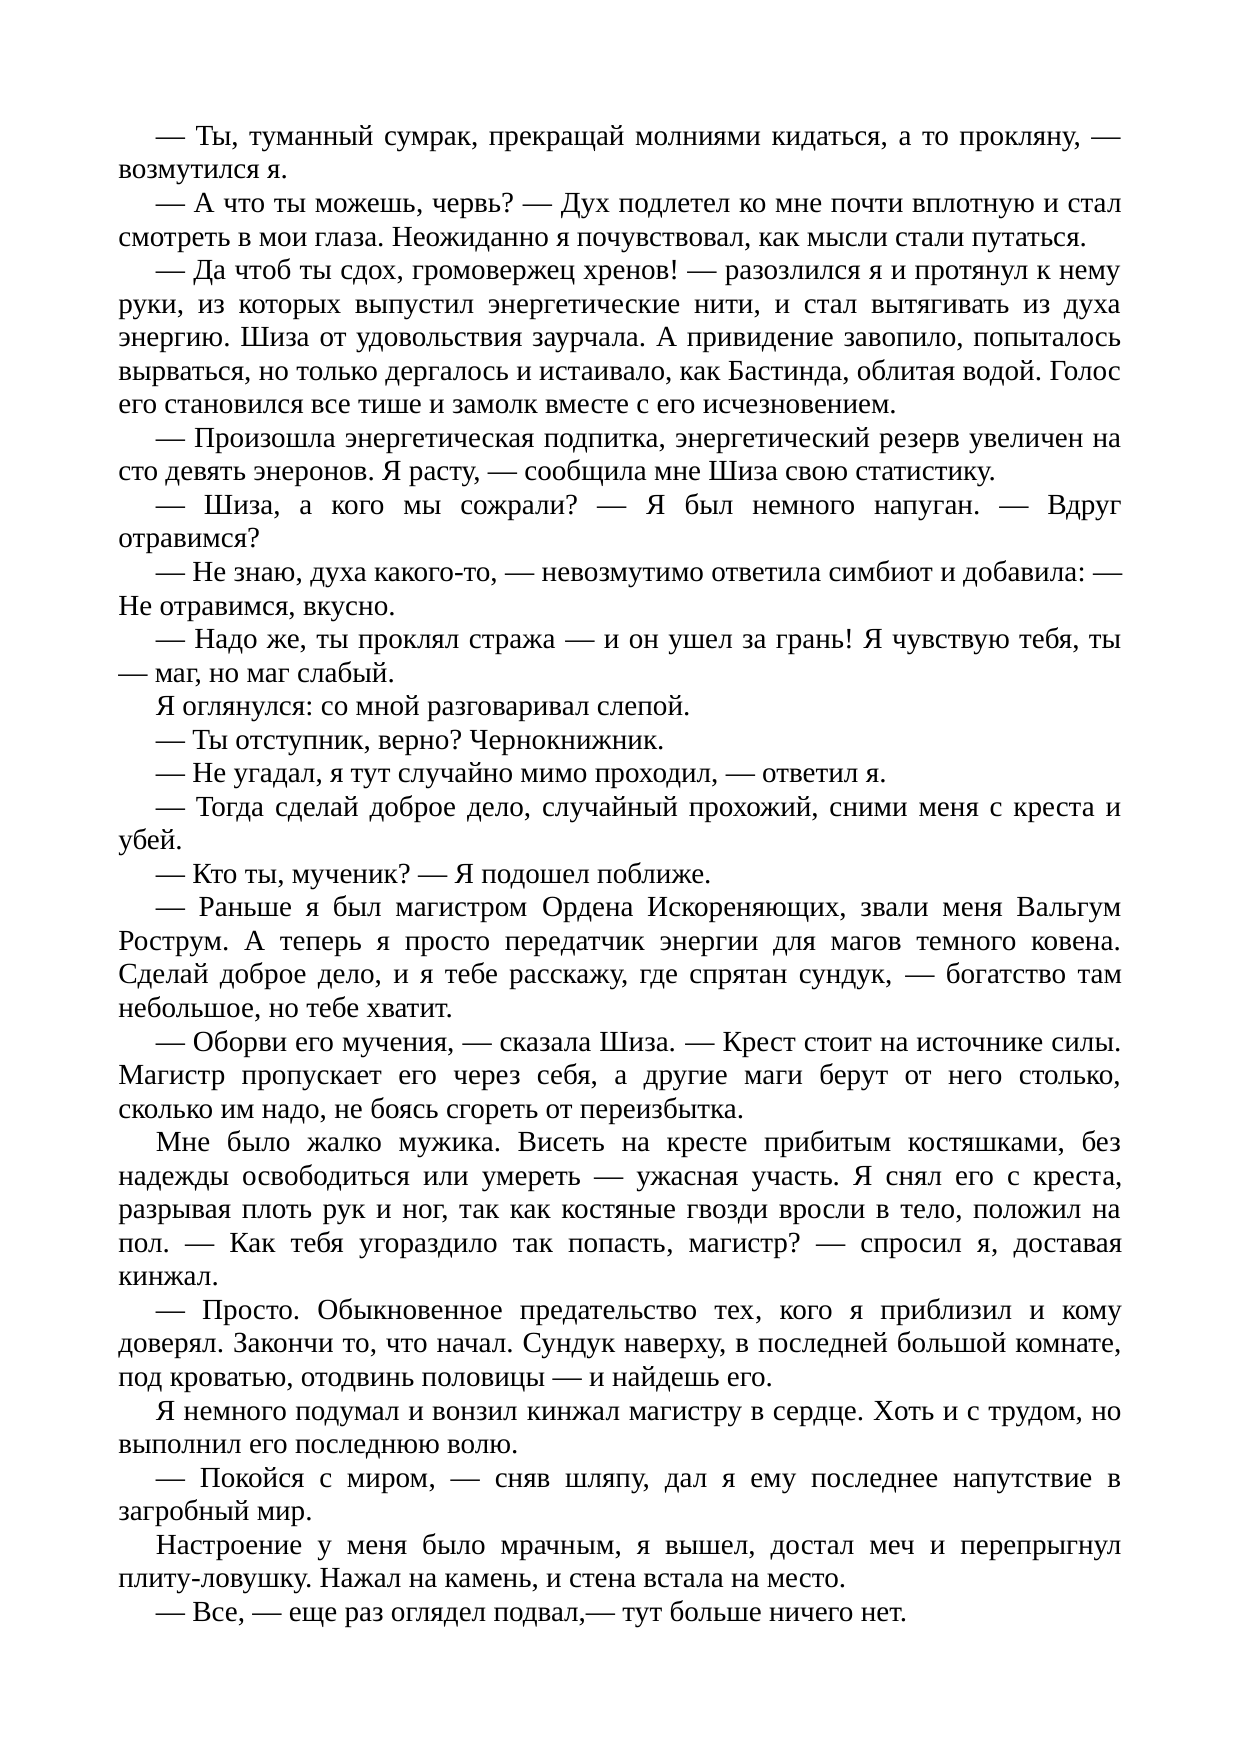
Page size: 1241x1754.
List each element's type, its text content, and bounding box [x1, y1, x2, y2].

text — Шиза, а кого мы сожрали? — Я был немного напуган. — Вдруг отравимся? [118, 487, 1122, 554]
text — Не угадал, я тут случайно мимо проходил, — ответил я. [118, 755, 1122, 789]
text Мне было жалко мужика. Висеть на кресте прибитым костяшками, без надежды освободиться или умереть — ужасная участь. Я снял его с креста, разрывая плоть рук и ног, так как костяные гвозди вросли в тело, положил на пол. — Как тебя угораздило так попасть, магистр? — спросил я, доставая кинжал. [118, 1124, 1122, 1292]
text — Ты отступник, верно? Чернокнижник. [118, 722, 1122, 755]
text — Оборви его мучения, — сказала Шиза. — Крест стоит на источнике силы. Магистр пропускает его через себя, а другие маги берут от него столько, сколько им надо, не боясь сгореть от переизбытка. [118, 1024, 1122, 1124]
text — Все, — еще раз оглядел подвал,— тут больше ничего нет. [118, 1594, 1122, 1627]
text Я немного подумал и вонзил кинжал магистру в сердце. Хоть и с трудом, но выполнил его последнюю волю. [118, 1393, 1122, 1460]
text — Раньше я был магистром Ордена Искореняющих, звали меня Вальгум Рострум. А теперь я просто передатчик энергии для магов темного ковена. Сделай доброе дело, и я тебе расскажу, где спрятан сундук, — богатство там небольшое, но тебе хватит. [118, 889, 1122, 1024]
text — Да чтоб ты сдох, громовержец хренов! — разозлился я и протянул к нему руки, из которых выпустил энергетические нити, и стал вытягивать из духа энергию. Шиза от удовольствия заурчала. А привидение завопило, попыталось вырваться, но только дергалось и истаивало, как Бастинда, облитая водой. Голос его становился все тише и замолк вместе с его исчезновением. [118, 252, 1122, 420]
text — Кто ты, мученик? — Я подошел поближе. [118, 856, 1122, 889]
text — Надо же, ты проклял стража — и он ушел за грань! Я чувствую тебя, ты — маг, но маг слабый. [118, 621, 1122, 688]
text — Тогда сделай доброе дело, случайный прохожий, сними меня с креста и убей. [118, 789, 1122, 856]
text — Ты, туманный сумрак, прекращай молниями кидаться, а то прокляну, — возмутился я. [118, 118, 1122, 185]
text — Не знаю, духа какого-то, — невозмутимо ответила симбиот и добавила: — Не отравимся, вкусно. [118, 554, 1122, 621]
text — Просто. Обыкновенное предательство тех, кого я приблизил и кому доверял. Закончи то, что начал. Сундук наверху, в последней большой комнате, под кроватью, отодвинь половицы — и найдешь его. [118, 1292, 1122, 1393]
text — А что ты можешь, червь? — Дух подлетел ко мне почти вплотную и стал смотреть в мои глаза. Неожиданно я почувствовал, как мысли стали путаться. [118, 185, 1122, 252]
text — Покойся с миром, — сняв шляпу, дал я ему последнее напутствие в загробный мир. [118, 1460, 1122, 1527]
text — Произошла энергетическая подпитка, энергетический резерв увеличен на сто девять энеронов. Я расту, — сообщила мне Шиза свою статистику. [118, 420, 1122, 487]
text Я оглянулся: со мной разговаривал слепой. [118, 688, 1122, 722]
text Настроение у меня было мрачным, я вышел, достал меч и перепрыгнул плиту-ловушку. Нажал на камень, и стена встала на место. [118, 1527, 1122, 1594]
